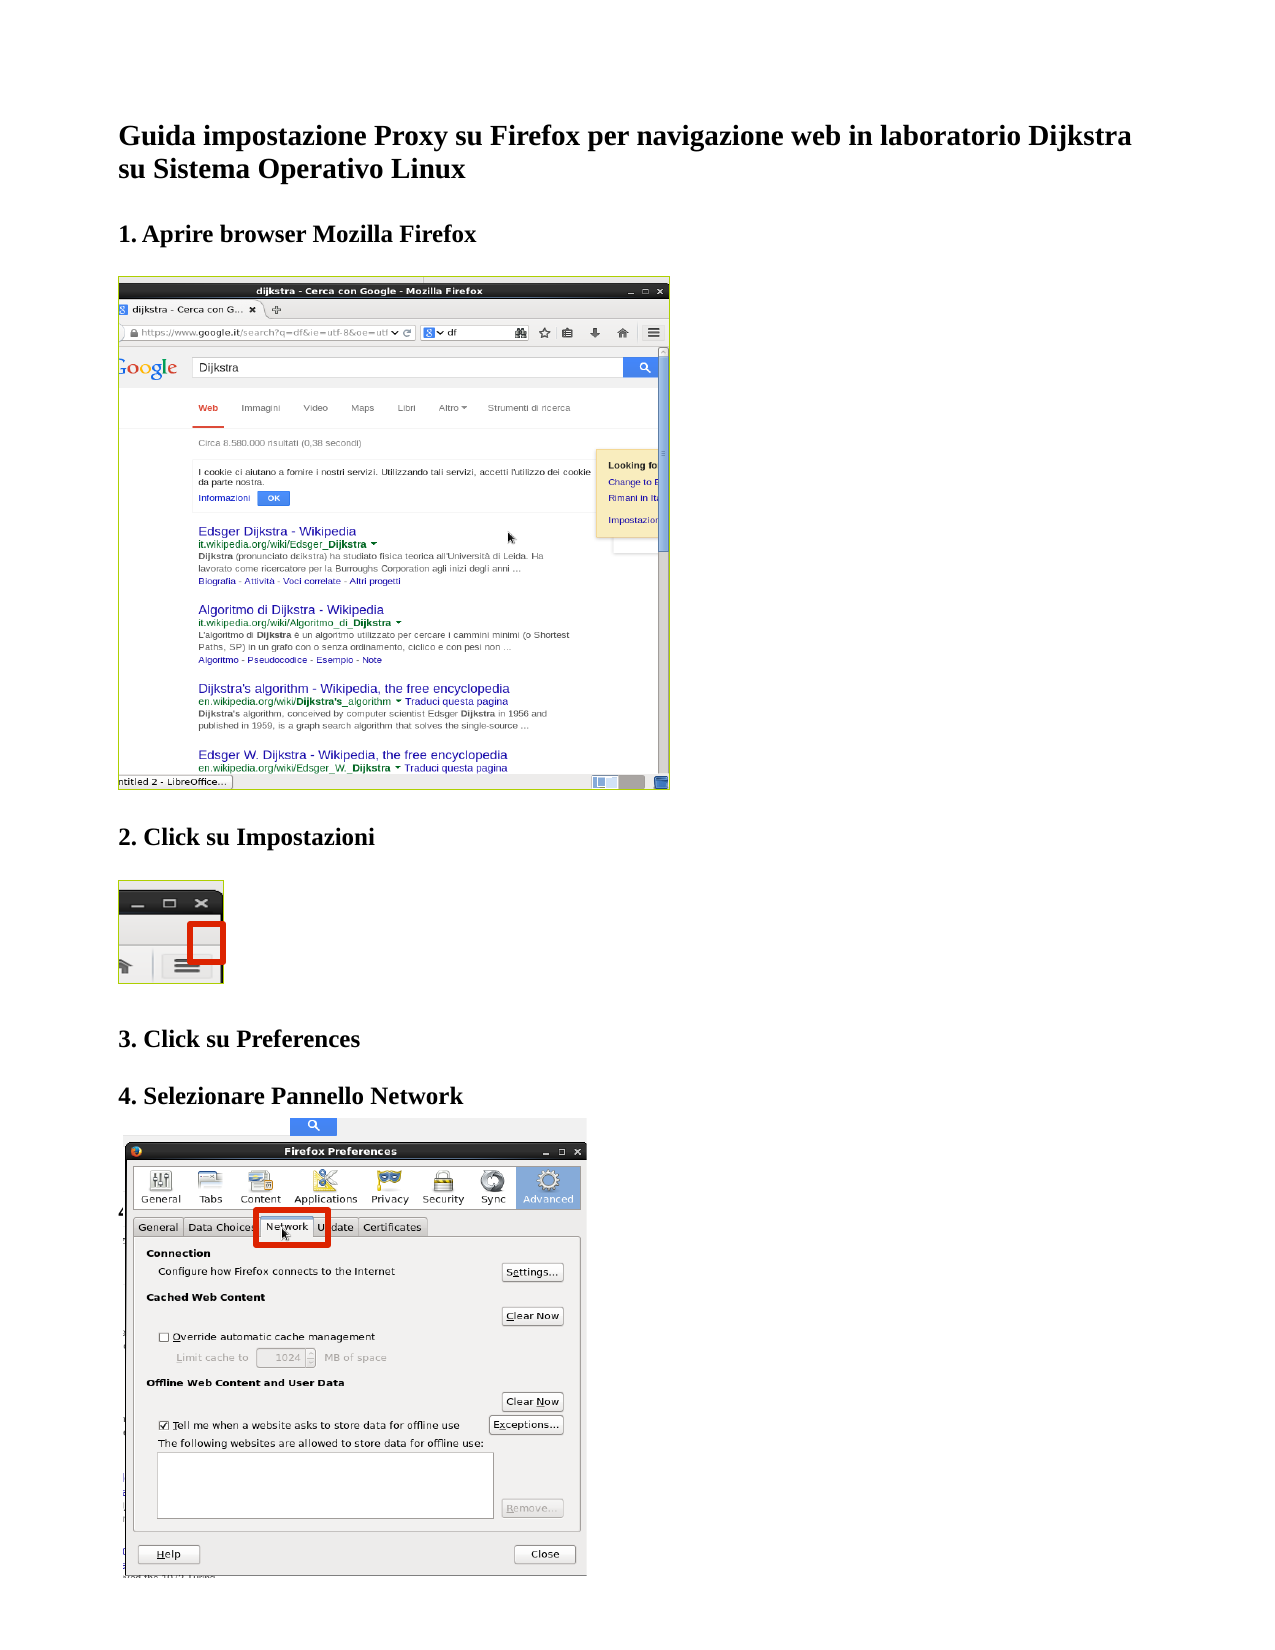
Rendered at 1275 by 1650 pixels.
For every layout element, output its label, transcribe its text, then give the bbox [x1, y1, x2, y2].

text 4. [118, 1216, 123, 1225]
text 4. [118, 1196, 123, 1214]
text Guida impostazione Proxy su Firefox per navigazione web in laboratorio Dijkstra su Sistema Operativo Linux [118, 118, 1157, 185]
text 1. Aprire browser Mozilla Firefox [118, 219, 1157, 247]
text 4. [587, 1196, 1157, 1225]
text 3. Click su Preferences [118, 1024, 1157, 1052]
picture [123, 1118, 587, 1578]
text 2. Click su Impostazioni [118, 822, 1157, 851]
text 4. Selezionare Pannello Network [118, 1081, 1157, 1110]
